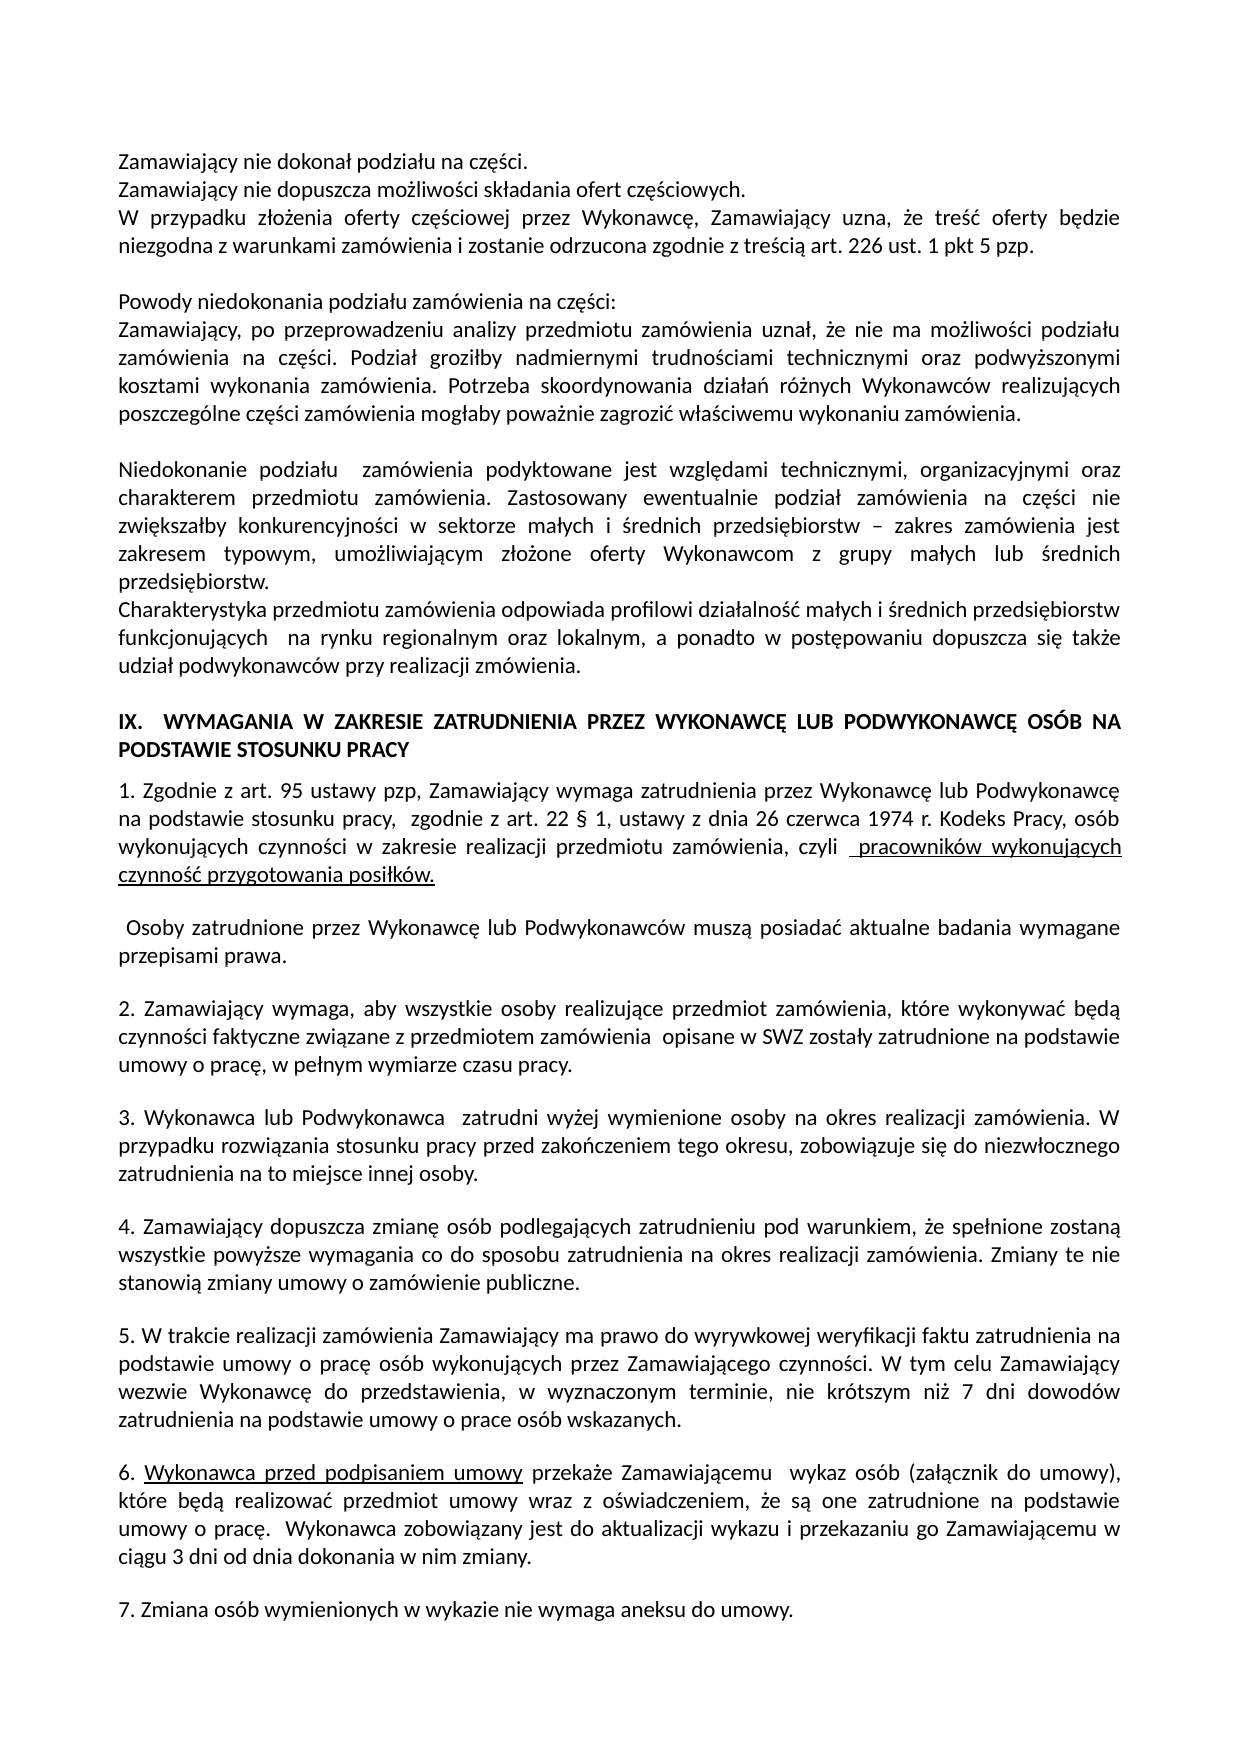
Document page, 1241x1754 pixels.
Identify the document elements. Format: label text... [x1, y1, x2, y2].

text charakterem przedmiotu zamówienia. Zastosowany ewentualnie podział zamówienia na części nie [118, 480, 1122, 509]
text W przypadku złożenia oferty częściowej przez Wykonawcę, Zamawiający uzna, że treść oferty będzie [118, 203, 1122, 229]
text które będą realizować przedmiot umowy wraz z oświadczeniem, że są one zatrudnione na podstawie [118, 1483, 1122, 1512]
text ciągu 3 dni od dnia dokonania w nim zmiany. [118, 1539, 1122, 1570]
text zatrudnienia na to miejsce innej osoby. [118, 1156, 1122, 1187]
text zatrudnienia na podstawie umowy o prace osób wskazanych. [118, 1402, 1122, 1433]
text Powody niedokonania podziału zamówienia na części: [118, 287, 1122, 315]
text niezgodna z warunkami zamówienia i zostanie odrzucona zgodnie z treścią art. 226 ust. 1 pkt 5 pzp. [118, 228, 1122, 259]
text Charakterystyka przedmiotu zamówienia odpowiada profilowi działalność małych i średnich przedsiębiorstw [118, 595, 1122, 621]
text umowy o pracę. Wykonawca zobowiązany jest do aktualizacji wykazu i przekazaniu go Zamawiającemu w [118, 1511, 1122, 1540]
text 3. Wykonawca lub Podwykonawca zatrudni wyżej wymienione osoby na okres realizacji zamówienia. W [118, 1103, 1122, 1129]
text 6. Wykonawca przed podpisaniem umowy przekaże Zamawiającemu wykaz osób (załącznik do umowy), [118, 1458, 1122, 1484]
text wezwie Wykonawcę do przedstawienia, w wyznaczonym terminie, nie krótszym niż 7 dni dowodów [118, 1374, 1122, 1403]
text czynność przygotowania posiłków. [118, 857, 1122, 888]
text 2. Zamawiający wymaga, aby wszystkie osoby realizujące przedmiot zamówienia, które wykonywać będą [118, 994, 1122, 1020]
text Niedokonanie podziału zamówienia podyktowane jest względami technicznymi, organizacyjnymi oraz [118, 455, 1122, 481]
text umowy o pracę, w pełnym wymiarze czasu pracy. [118, 1047, 1122, 1078]
text udział podwykonawców przy realizacji zmówienia. [118, 648, 1122, 679]
text przedsiębiorstw. [118, 564, 1122, 595]
text 4. Zamawiający dopuszcza zmianę osób podlegających zatrudnieniu pod warunkiem, że spełnione zostaną [118, 1212, 1122, 1238]
text Osoby zatrudnione przez Wykonawcę lub Podwykonawców muszą posiadać aktualne badania wymagane [118, 913, 1122, 939]
text PODSTAWIE STOSUNKU PRACY [118, 732, 1122, 763]
text stanowią zmiany umowy o zamówienie publiczne. [118, 1265, 1122, 1296]
text poszczególne części zamówienia mogłaby poważnie zagrozić właściwemu wykonaniu zamówienia. [118, 396, 1122, 427]
text kosztami wykonania zamówienia. Potrzeba skoordynowania działań różnych Wykonawców realizujących [118, 368, 1122, 397]
text zwiększałby konkurencyjności w sektorze małych i średnich przedsiębiorstw – zakres zamówienia jest [118, 508, 1122, 537]
text Zamawiający nie dokonał podziału na części. [118, 147, 1122, 175]
text zakresem typowym, umożliwiającym złożone oferty Wykonawcom z grupy małych lub średnich [118, 536, 1122, 565]
text IX. WYMAGANIA W ZAKRESIE ZATRUDNIENIA PRZEZ WYKONAWCĘ LUB PODWYKONAWCĘ OSÓB NA [118, 707, 1122, 733]
text funkcjonujących na rynku regionalnym oraz lokalnym, a ponadto w postępowaniu dopuszcza się także [118, 620, 1122, 649]
text na podstawie stosunku pracy, zgodnie z art. 22 § 1, ustawy z dnia 26 czerwca 1974 r. Kodeks Pracy, osób [118, 801, 1122, 830]
text 7. Zmiana osób wymienionych w wykazie nie wymaga aneksu do umowy. [118, 1595, 1122, 1623]
text wykonujących czynności w zakresie realizacji przedmiotu zamówienia, czyli pracowników wykonujących [118, 829, 1122, 858]
text czynności faktyczne związane z przedmiotem zamówienia opisane w SWZ zostały zatrudnione na podstawie [118, 1019, 1122, 1048]
text wszystkie powyższe wymagania co do sposobu zatrudnienia na okres realizacji zamówienia. Zmiany te nie [118, 1237, 1122, 1266]
text Zamawiający, po przeprowadzeniu analizy przedmiotu zamówienia uznał, że nie ma możliwości podziału [118, 315, 1122, 341]
text przepisami prawa. [118, 938, 1122, 969]
text Zamawiający nie dopuszcza możliwości składania ofert częściowych. [118, 175, 1122, 203]
text 5. W trakcie realizacji zamówienia Zamawiający ma prawo do wyrywkowej weryfikacji faktu zatrudnienia na [118, 1321, 1122, 1347]
text zamówienia na części. Podział groziłby nadmiernymi trudnościami technicznymi oraz podwyższonymi [118, 340, 1122, 369]
text przypadku rozwiązania stosunku pracy przed zakończeniem tego okresu, zobowiązuje się do niezwłocznego [118, 1128, 1122, 1157]
text 1. Zgodnie z art. 95 ustawy pzp, Zamawiający wymaga zatrudnienia przez Wykonawcę lub Podwykonawcę [118, 776, 1122, 802]
text podstawie umowy o pracę osób wykonujących przez Zamawiającego czynności. W tym celu Zamawiający [118, 1346, 1122, 1375]
